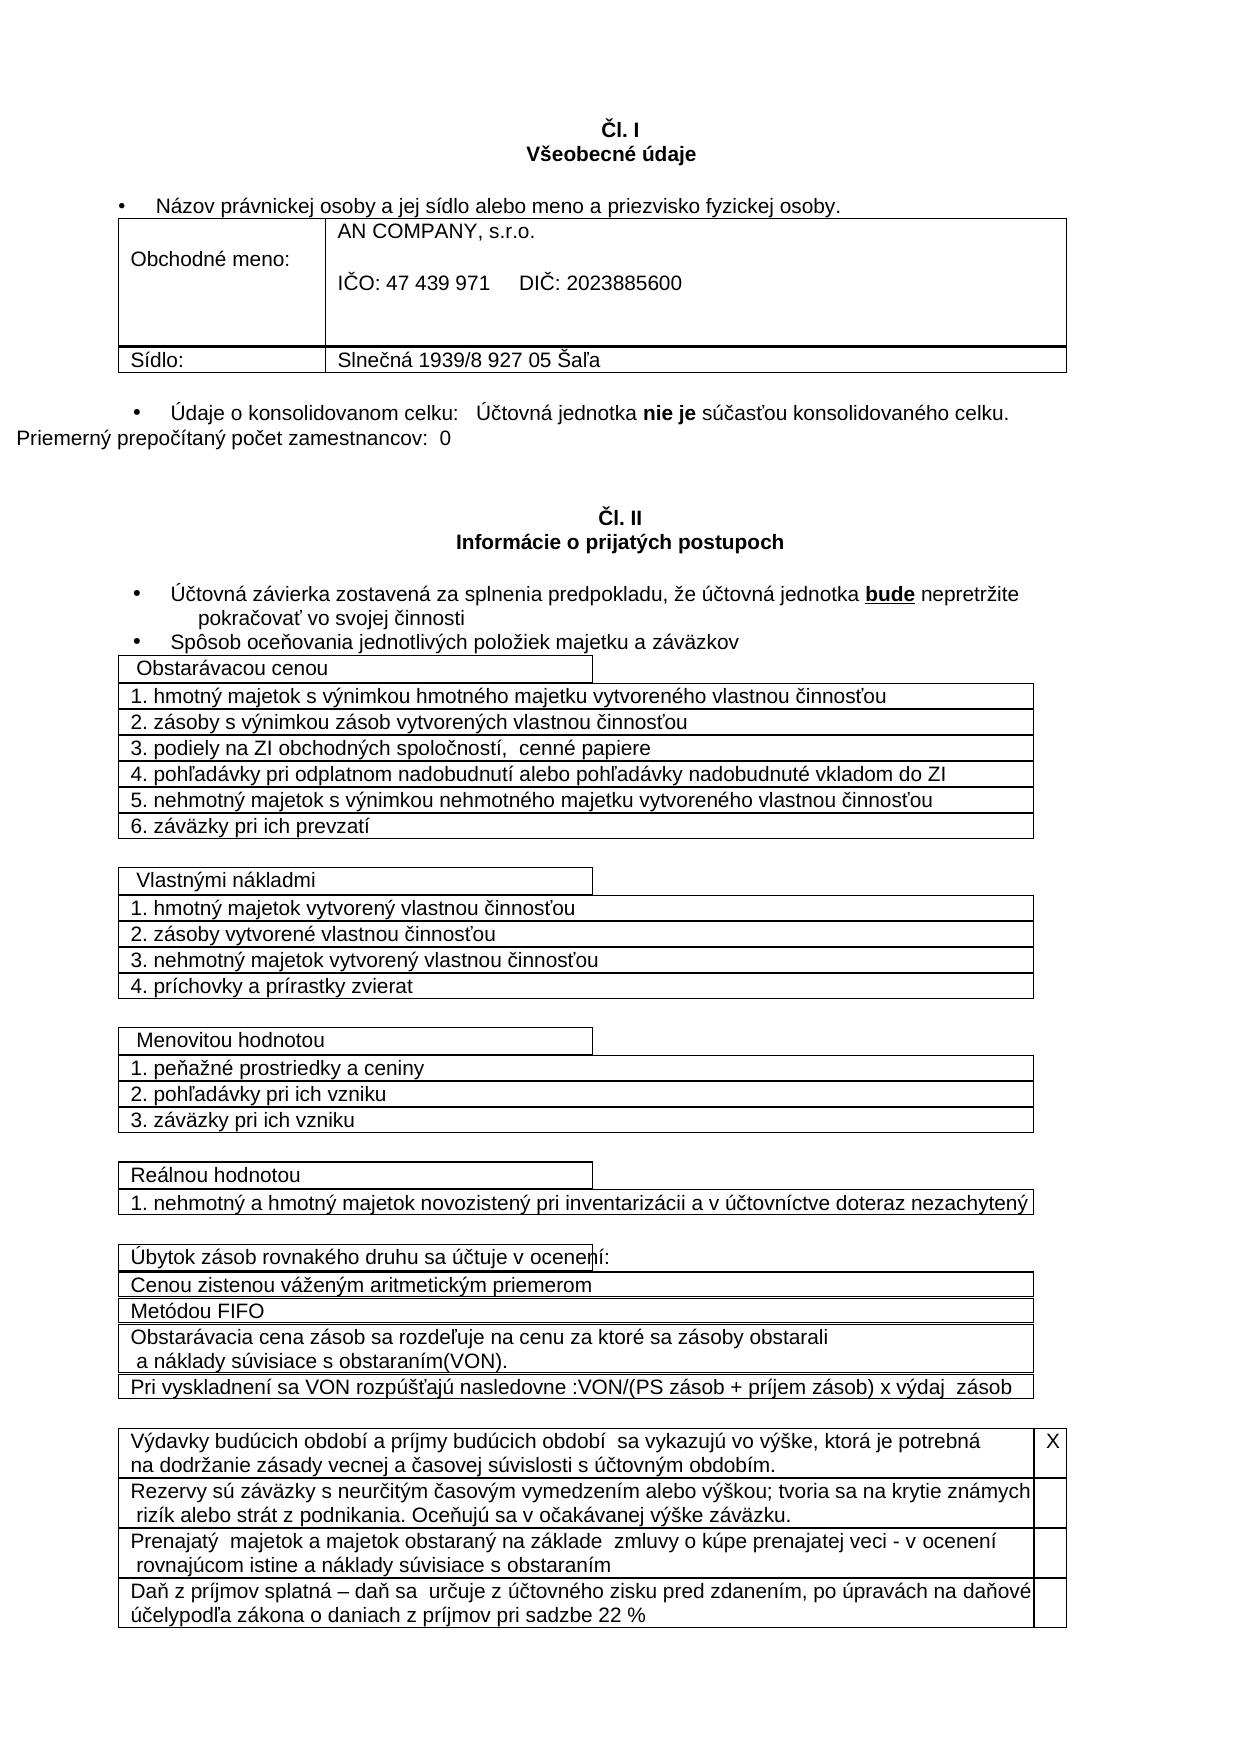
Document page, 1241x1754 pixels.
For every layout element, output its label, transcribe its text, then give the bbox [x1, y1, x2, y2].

table_cell 4. príchovky a prírastky zvierat [119, 974, 1033, 998]
text Čl. II [118, 506, 1122, 530]
table_header Vlastnými nákladmi [119, 868, 592, 894]
table_cell 2. pohľadávky pri ich vzniku [119, 1082, 1033, 1106]
table_cell Prenajatý majetok a majetok obstaraný na základe zmluvy o kúpe prenajatej veci - v ocenení rovnajúcom istine a náklady súvisiace s obstaraním [119, 1529, 1033, 1577]
table_cell [1035, 1579, 1066, 1627]
text Čl. I [118, 118, 1122, 142]
table_cell 2. zásoby s výnimkou zásob vytvorených vlastnou činnosťou [119, 710, 1033, 734]
table_cell Metódou FIFO [119, 1299, 1033, 1322]
list Priemerný prepočítaný počet zamestnancov: 0 [0, 425, 1122, 450]
list Názov právnickej osoby a jej sídlo alebo meno a priezvisko fyzickej osoby. [118, 194, 1122, 218]
table_header Výdavky budúcich období a príjmy budúcich období sa vykazujú vo výške, ktorá je potrebná na dodržanie zásady vecnej a časovej súvislosti s účtovným obdobím. [119, 1429, 1033, 1477]
table_header Reálnou hodnotou [119, 1163, 592, 1188]
text Všeobecné údaje [118, 142, 1122, 166]
table_cell 3. nehmotný majetok vytvorený vlastnou činnosťou [119, 948, 1033, 972]
table_cell [1035, 1479, 1066, 1527]
table_cell 3. podiely na ZI obchodných spoločností, cenné papiere [119, 736, 1033, 760]
table_header AN COMPANY, s.r.o. IČO: 47 439 971 DIČ: 2023885600 [326, 219, 1066, 345]
text pokračovať vo svojej činnosti [192, 606, 1122, 630]
table_cell 1. peňažné prostriedky a ceniny [119, 1056, 1033, 1080]
table_cell Slnečná 1939/8 927 05 Šaľa [326, 348, 1066, 372]
table_cell Pri vyskladnení sa VON rozpúšťajú nasledovne :VON/(PS zásob + príjem zásob) x výdaj zásob [119, 1375, 1033, 1398]
table_cell Rezervy sú záväzky s neurčitým časovým vymedzením alebo výškou; tvoria sa na krytie známych rizík alebo strát z podnikania. Oceňujú sa v očakávanej výške záväzku. [119, 1479, 1033, 1527]
table_cell Daň z príjmov splatná – daň sa určuje z účtovného zisku pred zdanením, po úpravách na daňové účelypodľa zákona o daniach z príjmov pri sadzbe 22 % [119, 1579, 1033, 1627]
text Informácie o prijatých postupoch [118, 530, 1122, 554]
table_cell Cenou zistenou váženým aritmetickým priemerom [119, 1273, 1033, 1296]
table_header Úbytok zásob rovnakého druhu sa účtuje v ocenení: [119, 1245, 592, 1270]
table_cell 4. pohľadávky pri odplatnom nadobudnutí alebo pohľadávky nadobudnuté vkladom do ZI [119, 762, 1033, 786]
table_header Menovitou hodnotou [119, 1028, 592, 1054]
table_header Obchodné meno: [119, 219, 325, 345]
table_cell Obstarávacia cena zásob sa rozdeľuje na cenu za ktoré sa zásoby obstarali a náklady súvisiace s obstaraním(VON). [119, 1325, 1033, 1372]
table_cell 1. nehmotný a hmotný majetok novozistený pri inventarizácii a v účtovníctve doteraz nezachytený [119, 1190, 1033, 1214]
table_cell Sídlo: [119, 348, 325, 372]
list Spôsob oceňovania jednotlivých položiek majetku a záväzkov [133, 630, 1122, 655]
table_cell 1. hmotný majetok s výnimkou hmotného majetku vytvoreného vlastnou činnosťou [119, 684, 1033, 708]
table_cell 2. zásoby vytvorené vlastnou činnosťou [119, 922, 1033, 946]
list Účtovná závierka zostavená za splnenia predpokladu, že účtovná jednotka bude nepretržite [133, 582, 1122, 606]
table_cell 6. záväzky pri ich prevzatí [119, 814, 1033, 838]
table_cell [1035, 1529, 1066, 1577]
list Údaje o konsolidovanom celku: Účtovná jednotka nie je súčasťou konsolidovaného celku. [133, 401, 1122, 425]
table_cell 1. hmotný majetok vytvorený vlastnou činnosťou [119, 896, 1033, 920]
table_header X [1035, 1429, 1066, 1477]
table_cell 5. nehmotný majetok s výnimkou nehmotného majetku vytvoreného vlastnou činnosťou [119, 788, 1033, 812]
table_cell 3. záväzky pri ich vzniku [119, 1108, 1033, 1132]
table_header Obstarávacou cenou [119, 656, 592, 682]
